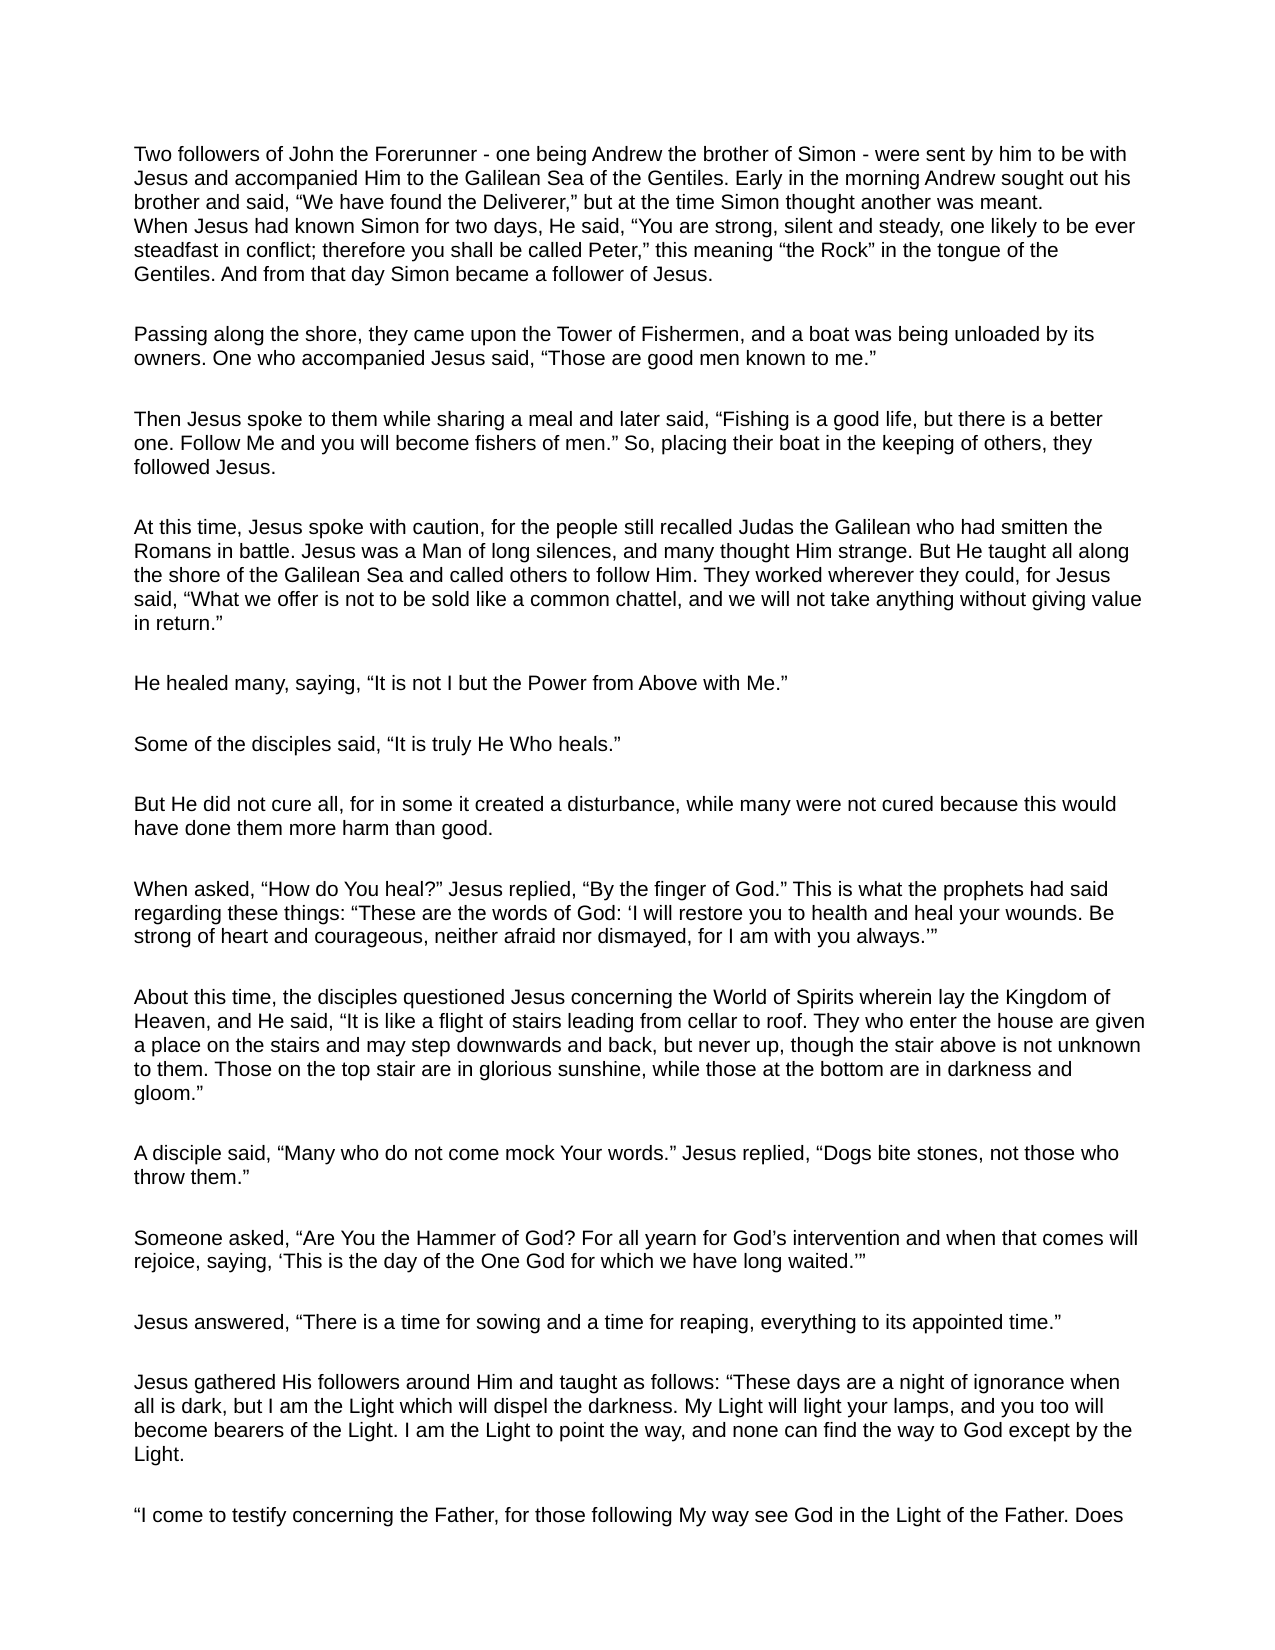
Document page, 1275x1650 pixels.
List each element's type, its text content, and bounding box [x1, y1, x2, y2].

text Passing along the shore, they came upon the Tower of Fishermen, and a boat was being unloaded by its owners. One who accompanied Jesus said, “Those are good men known to me.” [134, 298, 1147, 370]
text Jesus gathered His followers around Him and taught as follows: “These days are a night of ignorance when all is dark, but I am the Light which will dispel the darkness. My Light will light your lamps, and you too will become bearers of the Light. I am the Light to point the way, and none can find the way to God except by the Light. [134, 1346, 1147, 1466]
text At this time, Jesus spoke with caution, for the people still recalled Judas the Galilean who had smitten the Romans in battle. Jesus was a Man of long silences, and many thought Him strange. But He taught all along the shore of the Galilean Sea and called others to follow Him. They worked wherever they could, for Jesus said, “What we offer is not to be sold like a common chattel, and we will not take anything without giving value in return.” [134, 491, 1147, 635]
text He healed many, saying, “It is not I but the Power from Above with Me.” [134, 647, 1147, 695]
text Some of the disciples said, “It is truly He Who heals.” [134, 708, 1147, 756]
text Two followers of John the Forerunner - one being Andrew the brother of Simon - were sent by him to be with Jesus and accompanied Him to the Galilean Sea of the Gentiles. Early in the morning Andrew sought out his brother and said, “We have found the Deliverer,” but at the time Simon thought another was meant. When Jesus had known Simon for two days, He said, “You are strong, silent and steady, one likely to be ever steadfast in conflict; therefore you shall be called Peter,” this meaning “the Rock” in the tongue of the Gentiles. And from that day Simon became a follower of Jesus. [134, 118, 1147, 286]
text Then Jesus spoke to them while sharing a meal and later said, “Fishing is a good life, but there is a better one. Follow Me and you will become fishers of men.” So, placing their boat in the keeping of others, they followed Jesus. [134, 383, 1147, 478]
text “I come to testify concerning the Father, for those following My way see God in the Light of the Father. Does [134, 1478, 1147, 1526]
text Jesus answered, “There is a time for sowing and a time for reaping, everything to its appointed time.” [134, 1286, 1147, 1334]
text But He did not cure all, for in some it created a disturbance, while many were not cured because this would have done them more harm than good. [134, 768, 1147, 840]
text A disciple said, “Many who do not come mock Your words.” Jesus replied, “Dogs bite stones, not those who throw them.” [134, 1117, 1147, 1189]
text Someone asked, “Are You the Hammer of God? For all yearn for God’s intervention and when that comes will rejoice, saying, ‘This is the day of the One God for which we have long waited.’” [134, 1201, 1147, 1273]
text When asked, “How do You heal?” Jesus replied, “By the finger of God.” This is what the prophets had said regarding these things: “These are the words of God: ‘I will restore you to health and heal your wounds. Be strong of heart and courageous, neither afraid nor dismayed, for I am with you always.’” [134, 852, 1147, 948]
text About this time, the disciples questioned Jesus concerning the World of Spirits wherein lay the Kingdom of Heaven, and He said, “It is like a flight of stairs leading from cellar to roof. They who enter the house are given a place on the stairs and may step downwards and back, but never up, though the stair above is not unknown to them. Those on the top stair are in glorious sunshine, while those at the bottom are in darkness and gloom.” [134, 961, 1147, 1104]
